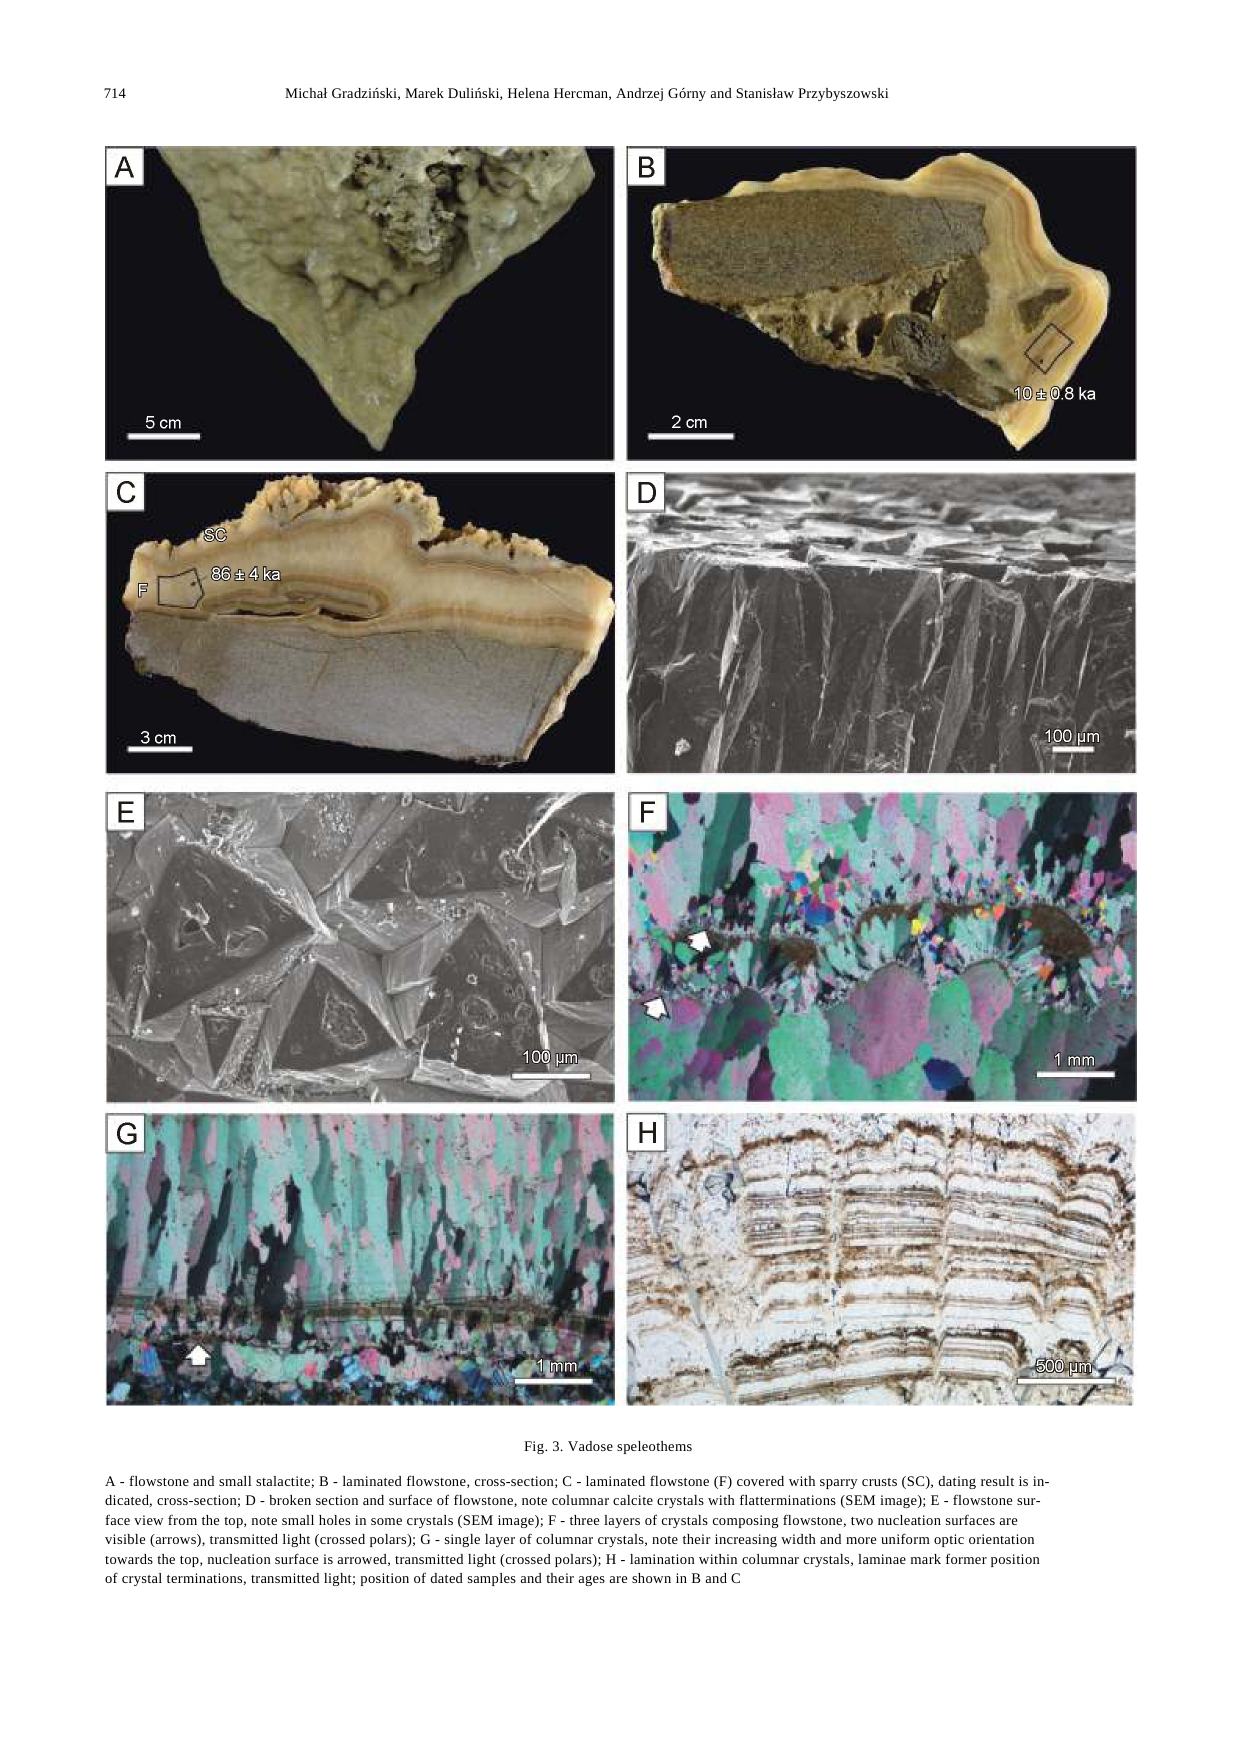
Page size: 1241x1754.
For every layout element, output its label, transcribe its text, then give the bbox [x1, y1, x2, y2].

text Michał Gradziński, Marek Duliński, Helena Hercman, Andrzej Górny and Stanisław Przybyszowski [285, 87, 890, 102]
text 714 [103, 87, 126, 102]
text A - flowstone and small stalactite; B - laminated flowstone, cross-section; C - laminated flowstone (F) covered with sparry crusts (SC), dating result is in- dicated, cross-section; D - broken section and surface of flowstone, note columnar calcite crystals with flatterminations (SEM image); E - flowstone sur- face view from the top, note small holes in some crystals (SEM image); F - three layers of crystals composing flowstone, two nucleation surfaces are visible (arrows), transmitted light (crossed polars); G - single layer of columnar crystals, note their increasing width and more uniform optic orientation towards the top, nucleation surface is arrowed, transmitted light (crossed polars); H - lamination within columnar crystals, laminae mark former position of crystal terminations, transmitted light; position of dated samples and their ages are shown in B and C [105, 1471, 1135, 1588]
text Fig. 3. Vadose speleothems [524, 1440, 716, 1454]
picture [104, 146, 1137, 1406]
